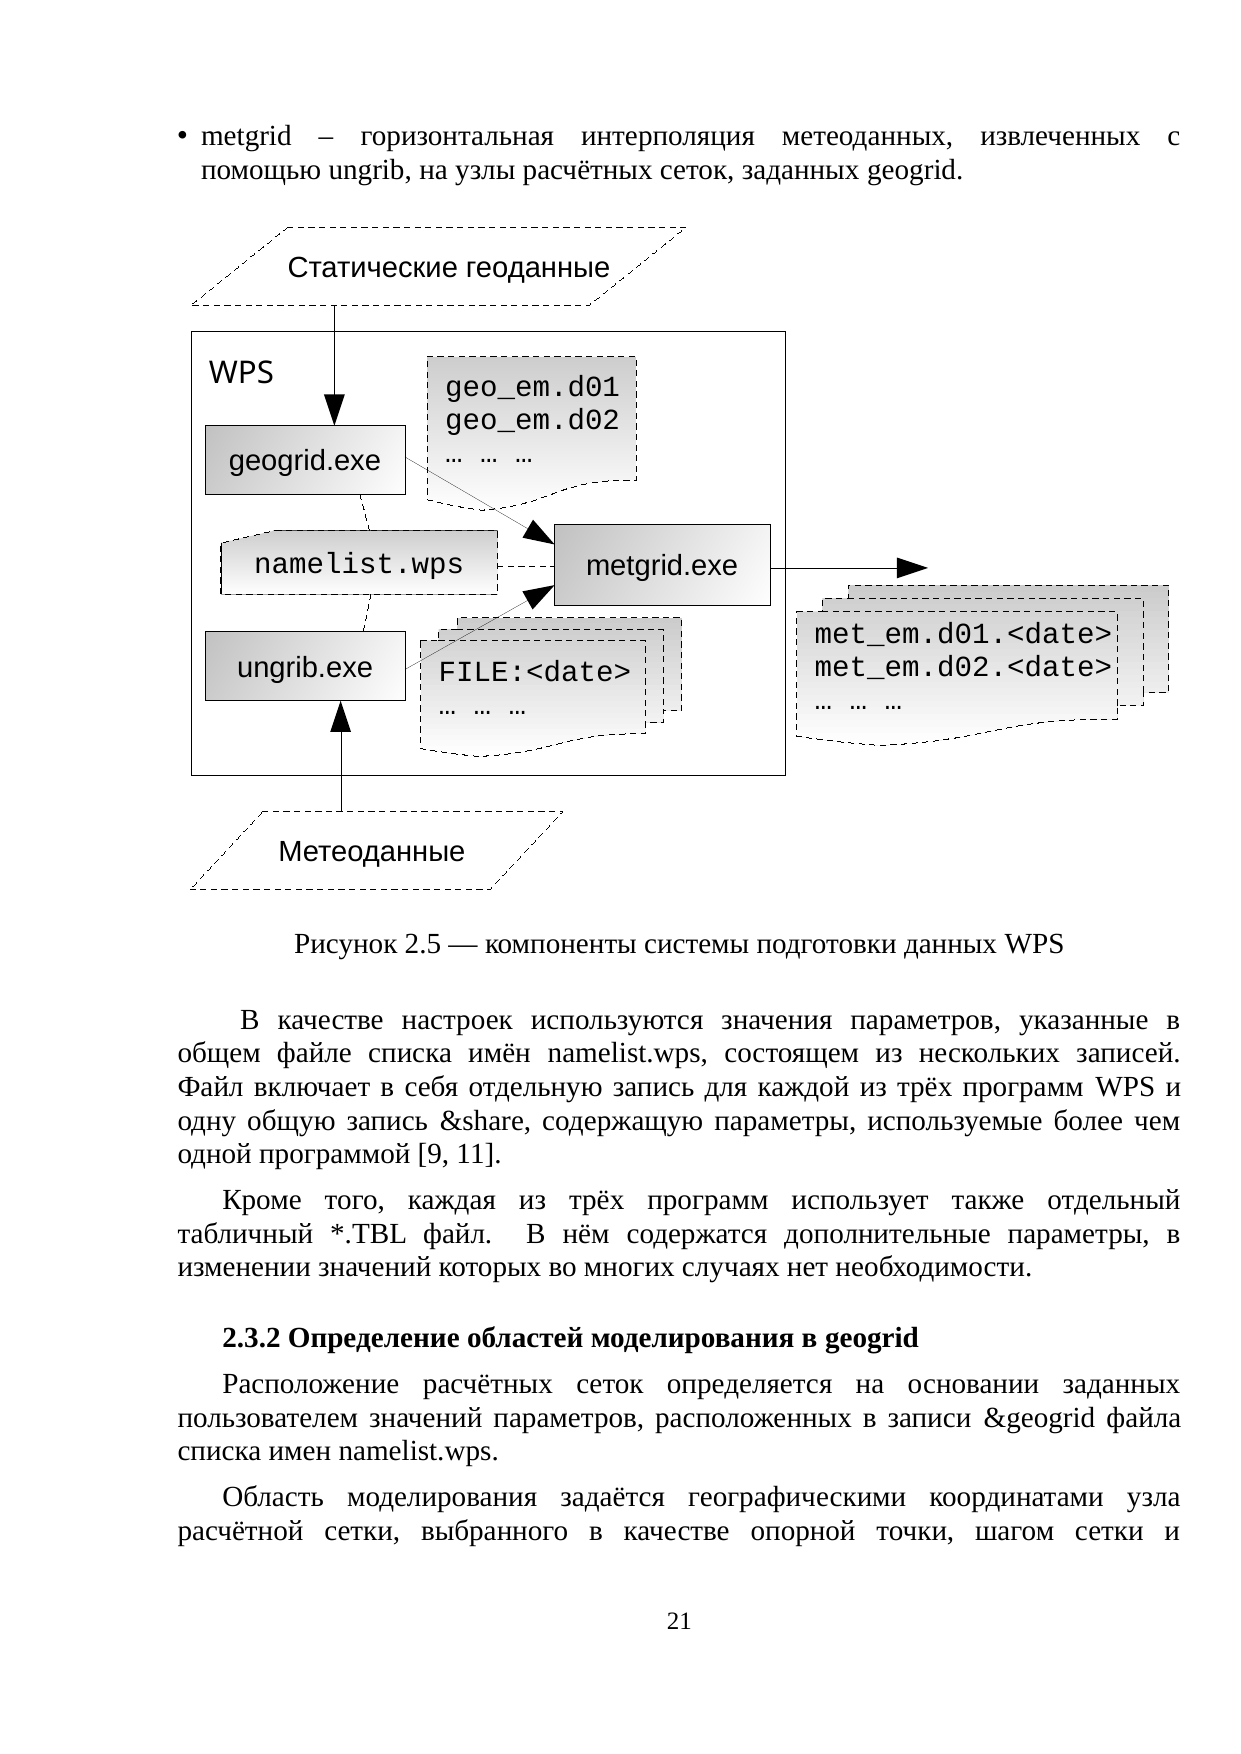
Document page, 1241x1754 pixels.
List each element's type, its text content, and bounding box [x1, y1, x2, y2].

list metgrid – горизонтальная интерполяция метеоданных, извлеченных с помощью ungrib, на узлы расчётных сеток, заданных geogrid. [177, 118, 1181, 185]
text Расположение расчётных сеток определяется на основании заданных пользователем значений параметров, расположенных в записи &geogrid файла списка имен namelist.wps. [177, 1366, 1181, 1467]
text Область моделирования задаётся географическими координатами узла расчётной сетки, выбранного в качестве опорной точки, шагом сетки и [177, 1479, 1181, 1547]
text Рисунок 2.5 — компоненты системы подготовки данных WPS [177, 926, 1181, 960]
text Кроме того, каждая из трёх программ использует также отдельный табличный *.TBL файл. В нём содержатся дополнительные параметры, в изменении значений которых во многих случаях нет необходимости. [177, 1182, 1181, 1283]
text В качестве настроек используются значения параметров, указанные в общем файле списка имён namelist.wps, состоящем из нескольких записей. Файл включает в себя отдельную запись для каждой из трёх программ WPS и одну общую запись &share, содержащую параметры, используемые более чем одной программой [9, 11]. [177, 1002, 1181, 1170]
subtitle Определение областей моделирования в geogrid [222, 1320, 1181, 1354]
